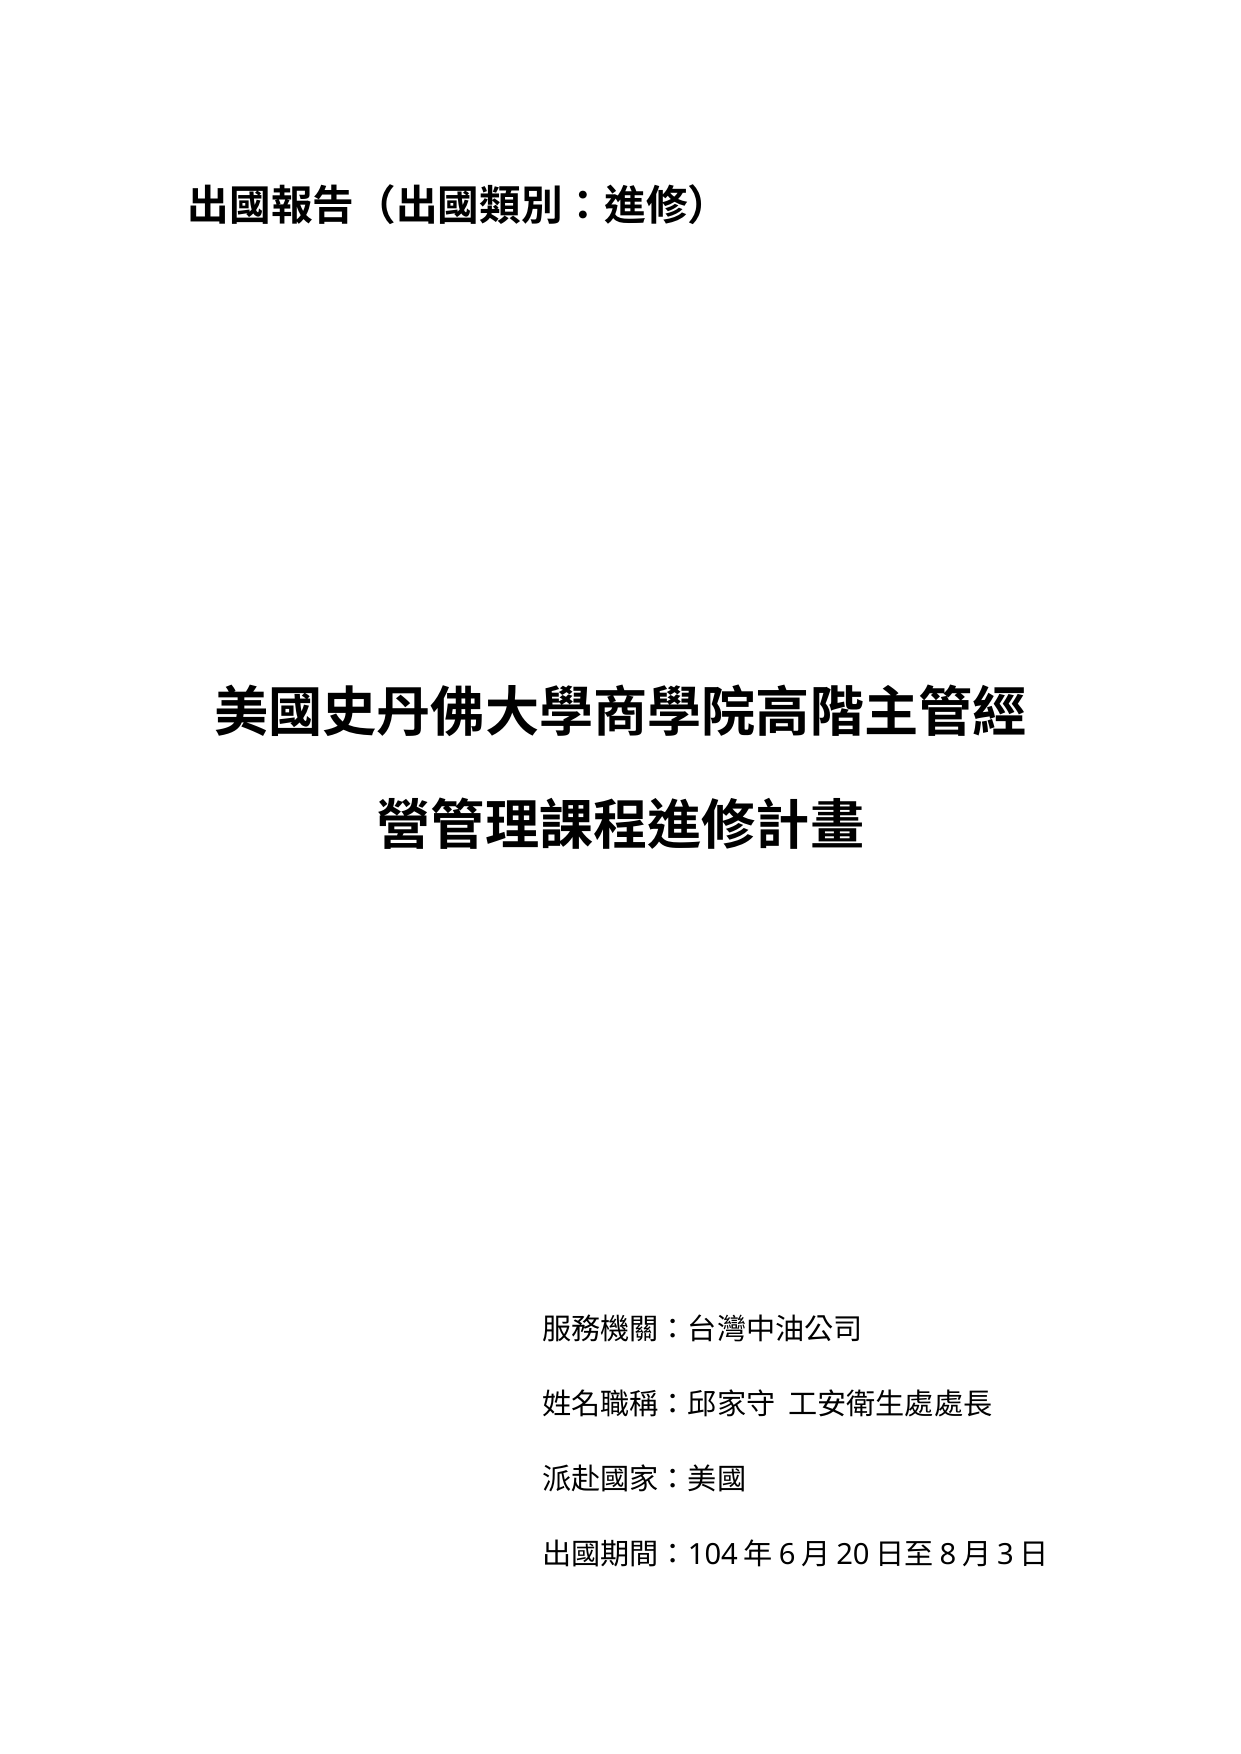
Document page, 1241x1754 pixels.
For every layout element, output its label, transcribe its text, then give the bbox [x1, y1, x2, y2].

text 出國期間：104年6月20日至8月3日 [542, 1514, 1053, 1589]
text 美國史丹佛大學商學院高階主管經營管理課程進修計畫 [187, 652, 1053, 877]
text 姓名職稱：邱家守 工安衛生處處長 [542, 1364, 1053, 1439]
text 派赴國家：美國 [542, 1439, 1053, 1514]
text 出國報告（出國類別：進修） [187, 164, 1053, 239]
text 服務機關：台灣中油公司 [542, 1289, 1053, 1364]
